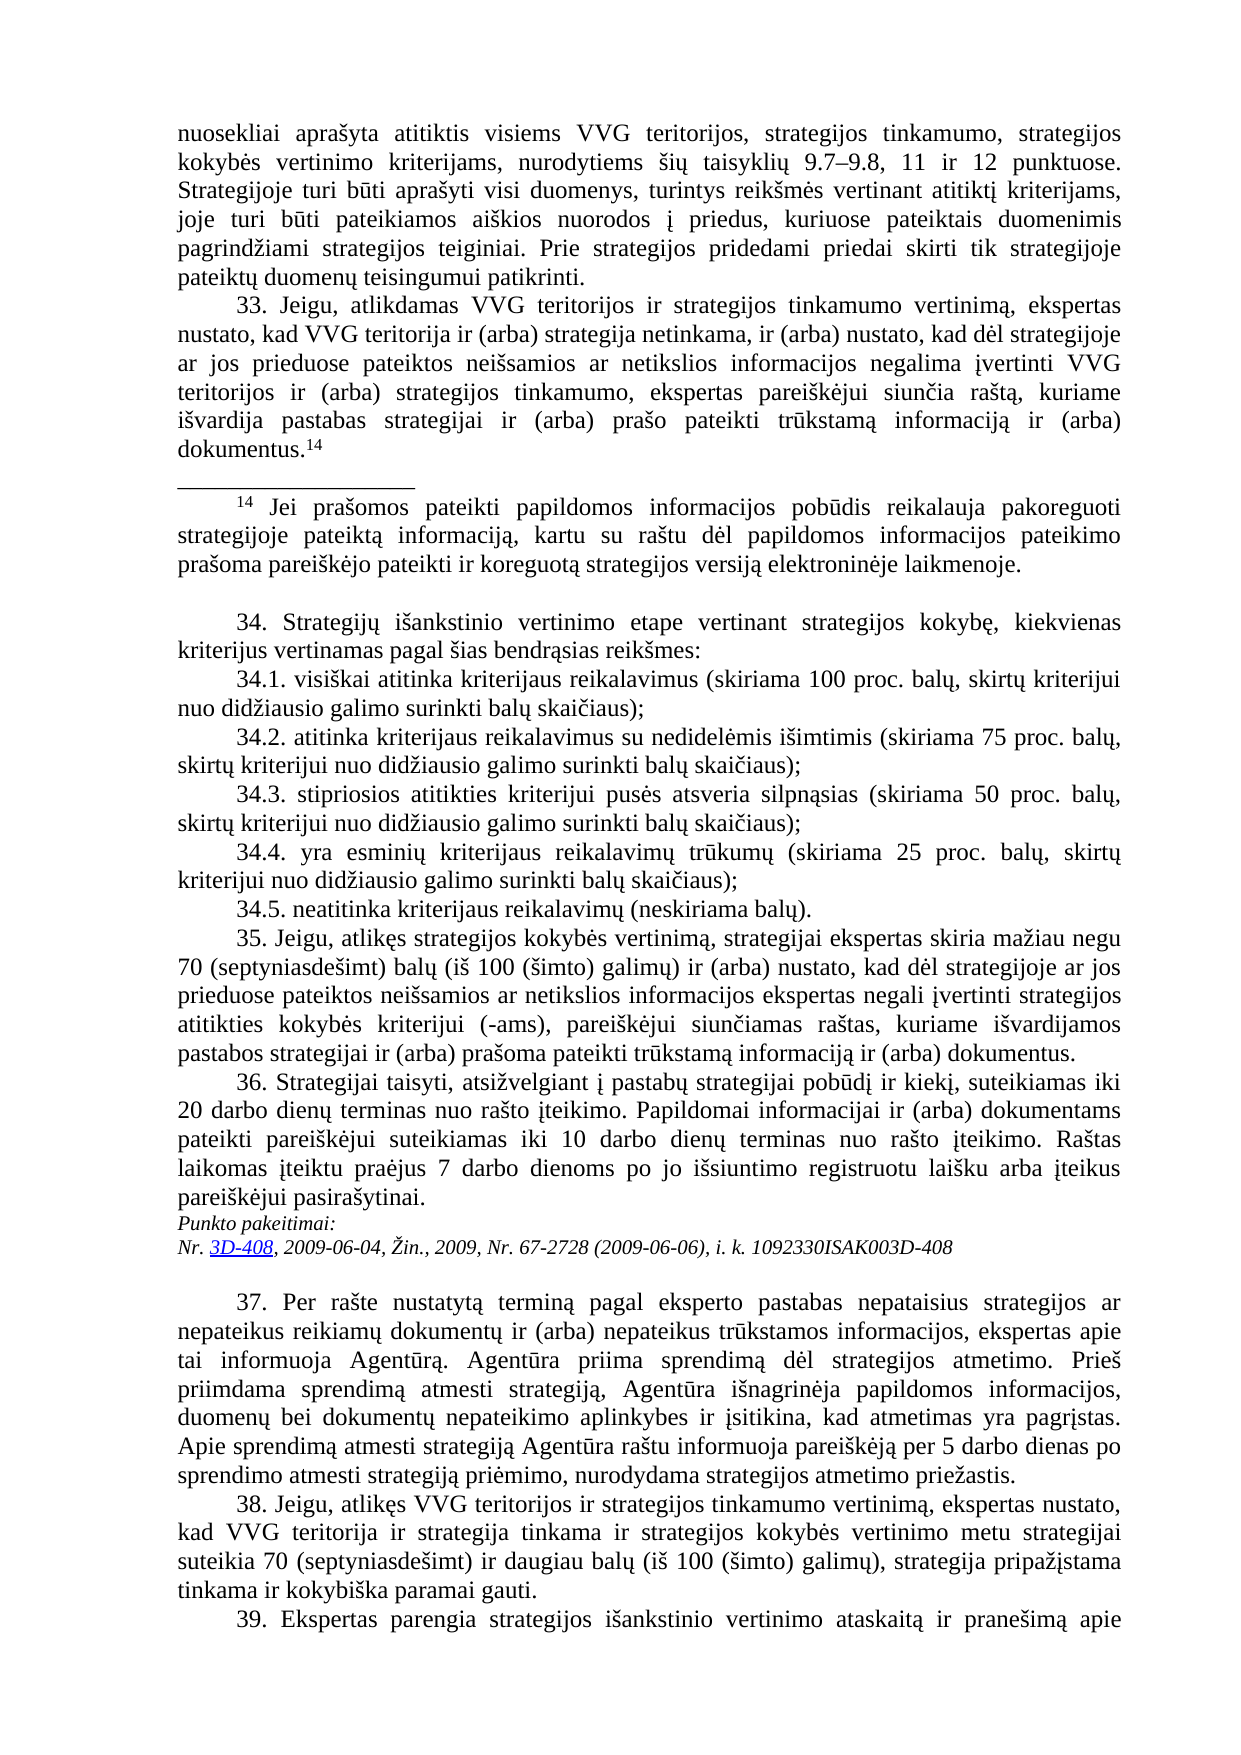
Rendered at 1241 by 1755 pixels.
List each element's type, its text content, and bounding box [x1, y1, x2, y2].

text 37. Per rašte nustatytą terminą pagal eksperto pastabas nepataisius strategijos ar nepateikus reikiamų dokumentų ir (arba) nepateikus trūkstamos informacijos, ekspertas apie tai informuoja Agentūrą. Agentūra priima sprendimą dėl strategijos atmetimo. Prieš priimdama sprendimą atmesti strategiją, Agentūra išnagrinėja papildomos informacijos, duomenų bei dokumentų nepateikimo aplinkybes ir įsitikina, kad atmetimas yra pagrįstas. Apie sprendimą atmesti strategiją Agentūra raštu informuoja pareiškėją per 5 darbo dienas po sprendimo atmesti strategiją priėmimo, nurodydama strategijos atmetimo priežastis. [177, 1287, 1122, 1489]
text 38. Jeigu, atlikęs VVG teritorijos ir strategijos tinkamumo vertinimą, ekspertas nustato, kad VVG teritorija ir strategija tinkama ir strategijos kokybės vertinimo metu strategijai suteikia 70 (septyniasdešimt) ir daugiau balų (iš 100 (šimto) galimų), strategija pripažįstama tinkama ir kokybiška paramai gauti. [177, 1489, 1122, 1604]
text 34.3. stipriosios atitikties kriterijui pusės atsveria silpnąsias (skiriama 50 proc. balų, skirtų kriterijui nuo didžiausio galimo surinkti balų skaičiaus); [177, 779, 1122, 837]
text 34.5. neatitinka kriterijaus reikalavimų (neskiriama balų). [177, 894, 1122, 923]
text 14 Jei prašomos pateikti papildomos informacijos pobūdis reikalauja pakoreguoti strategijoje pateiktą informaciją, kartu su raštu dėl papildomos informacijos pateikimo prašoma pareiškėjo pateikti ir koreguotą strategijos versiją elektroninėje laikmenoje. [177, 492, 1122, 578]
text Nr. 3D-408, 2009-06-04, Žin., 2009, Nr. 67-2728 (2009-06-06), i. k. 1092330ISAK003D-408 [177, 1235, 1122, 1259]
text 34. Strategijų išankstinio vertinimo etape vertinant strategijos kokybę, kiekvienas kriterijus vertinamas pagal šias bendrąsias reikšmes: [177, 607, 1122, 664]
text ___________________ [177, 463, 1122, 492]
text 33. Jeigu, atlikdamas VVG teritorijos ir strategijos tinkamumo vertinimą, ekspertas nustato, kad VVG teritorija ir (arba) strategija netinkama, ir (arba) nustato, kad dėl strategijoje ar jos prieduose pateiktos neišsamios ar netikslios informacijos negalima įvertinti VVG teritorijos ir (arba) strategijos tinkamumo, ekspertas pareiškėjui siunčia raštą, kuriame išvardija pastabas strategijai ir (arba) prašo pateikti trūkstamą informaciją ir (arba) dokumentus.14 [177, 291, 1122, 463]
text 34.2. atitinka kriterijaus reikalavimus su nedidelėmis išimtimis (skiriama 75 proc. balų, skirtų kriterijui nuo didžiausio galimo surinkti balų skaičiaus); [177, 722, 1122, 779]
text 34.1. visiškai atitinka kriterijaus reikalavimus (skiriama 100 proc. balų, skirtų kriterijui nuo didžiausio galimo surinkti balų skaičiaus); [177, 664, 1122, 722]
text 34.4. yra esminių kriterijaus reikalavimų trūkumų (skiriama 25 proc. balų, skirtų kriterijui nuo didžiausio galimo surinkti balų skaičiaus); [177, 837, 1122, 894]
text nuosekliai aprašyta atitiktis visiems VVG teritorijos, strategijos tinkamumo, strategijos kokybės vertinimo kriterijams, nurodytiems šių taisyklių 9.7–9.8, 11 ir 12 punktuose. Strategijoje turi būti aprašyti visi duomenys, turintys reikšmės vertinant atitiktį kriterijams, joje turi būti pateikiamos aiškios nuorodos į priedus, kuriuose pateiktais duomenimis pagrindžiami strategijos teiginiai. Prie strategijos pridedami priedai skirti tik strategijoje pateiktų duomenų teisingumui patikrinti. [177, 118, 1122, 291]
text 39. Ekspertas parengia strategijos išankstinio vertinimo ataskaitą ir pranešimą apie [177, 1604, 1122, 1632]
text 36. Strategijai taisyti, atsižvelgiant į pastabų strategijai pobūdį ir kiekį, suteikiamas iki 20 darbo dienų terminas nuo rašto įteikimo. Papildomai informacijai ir (arba) dokumentams pateikti pareiškėjui suteikiamas iki 10 darbo dienų terminas nuo rašto įteikimo. Raštas laikomas įteiktu praėjus 7 darbo dienoms po jo išsiuntimo registruotu laišku arba įteikus pareiškėjui pasirašytinai. [177, 1067, 1122, 1211]
text Punkto pakeitimai: [177, 1211, 1122, 1235]
text 35. Jeigu, atlikęs strategijos kokybės vertinimą, strategijai ekspertas skiria mažiau negu 70 (septyniasdešimt) balų (iš 100 (šimto) galimų) ir (arba) nustato, kad dėl strategijoje ar jos prieduose pateiktos neišsamios ar netikslios informacijos ekspertas negali įvertinti strategijos atitikties kokybės kriterijui (-ams), pareiškėjui siunčiamas raštas, kuriame išvardijamos pastabos strategijai ir (arba) prašoma pateikti trūkstamą informaciją ir (arba) dokumentus. [177, 923, 1122, 1067]
